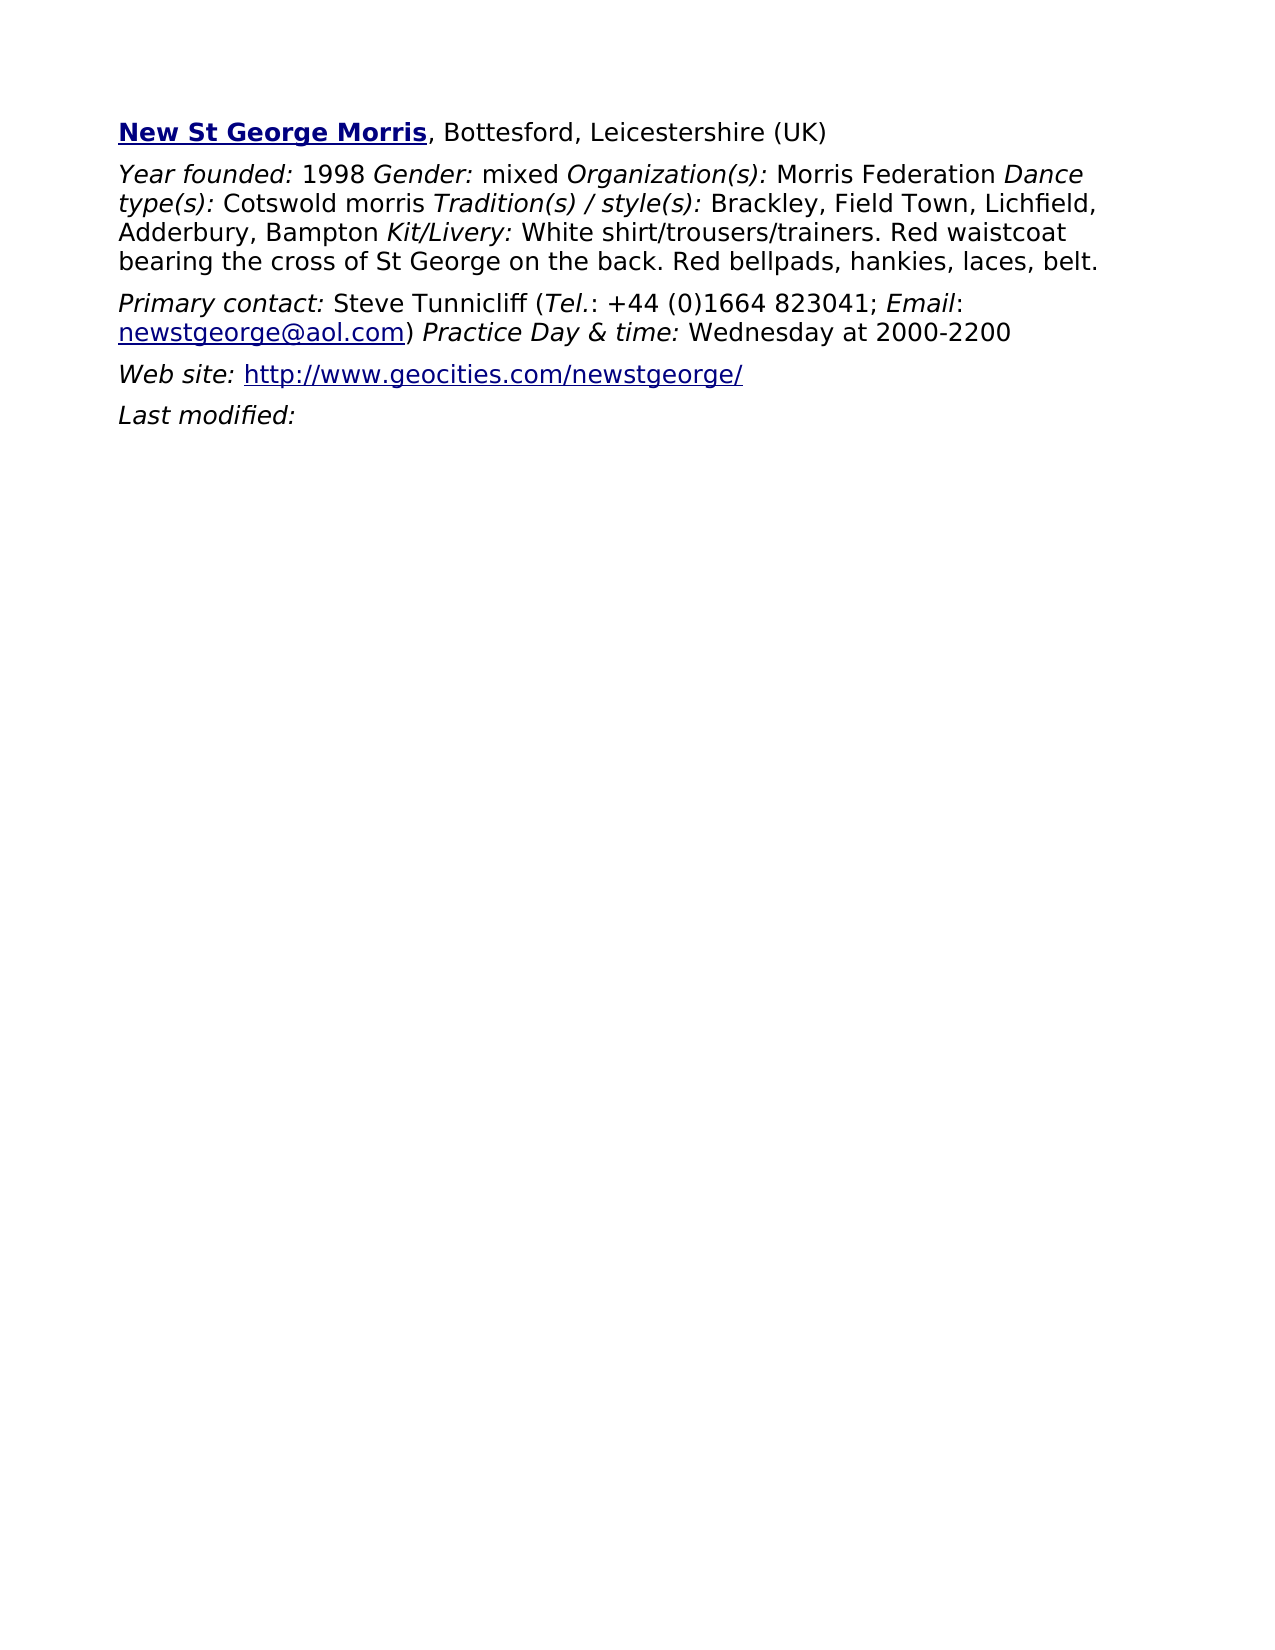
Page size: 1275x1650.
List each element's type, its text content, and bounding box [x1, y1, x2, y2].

text Last modified: [118, 401, 1157, 431]
text Primary contact: Steve Tunnicliff (Tel.: +44 (0)1664 823041; Email: newstgeorge@aol.com) Practice Day & time: Wednesday at 2000-2200 [118, 289, 1157, 347]
text Year founded: 1998 Gender: mixed Organization(s): Morris Federation Dance type(s): Cotswold morris Tradition(s) / style(s): Brackley, Field Town, Lichfield, Adderbury, Bampton Kit/Livery: White shirt/trousers/trainers. Red waistcoat bearing the cross of St George on the back. Red bellpads, hankies, laces, belt. [118, 160, 1157, 276]
text Web site: http://www.geocities.com/newstgeorge/ [118, 360, 1157, 389]
text New St George Morris, Bottesford, Leicestershire (UK) [118, 118, 1157, 147]
